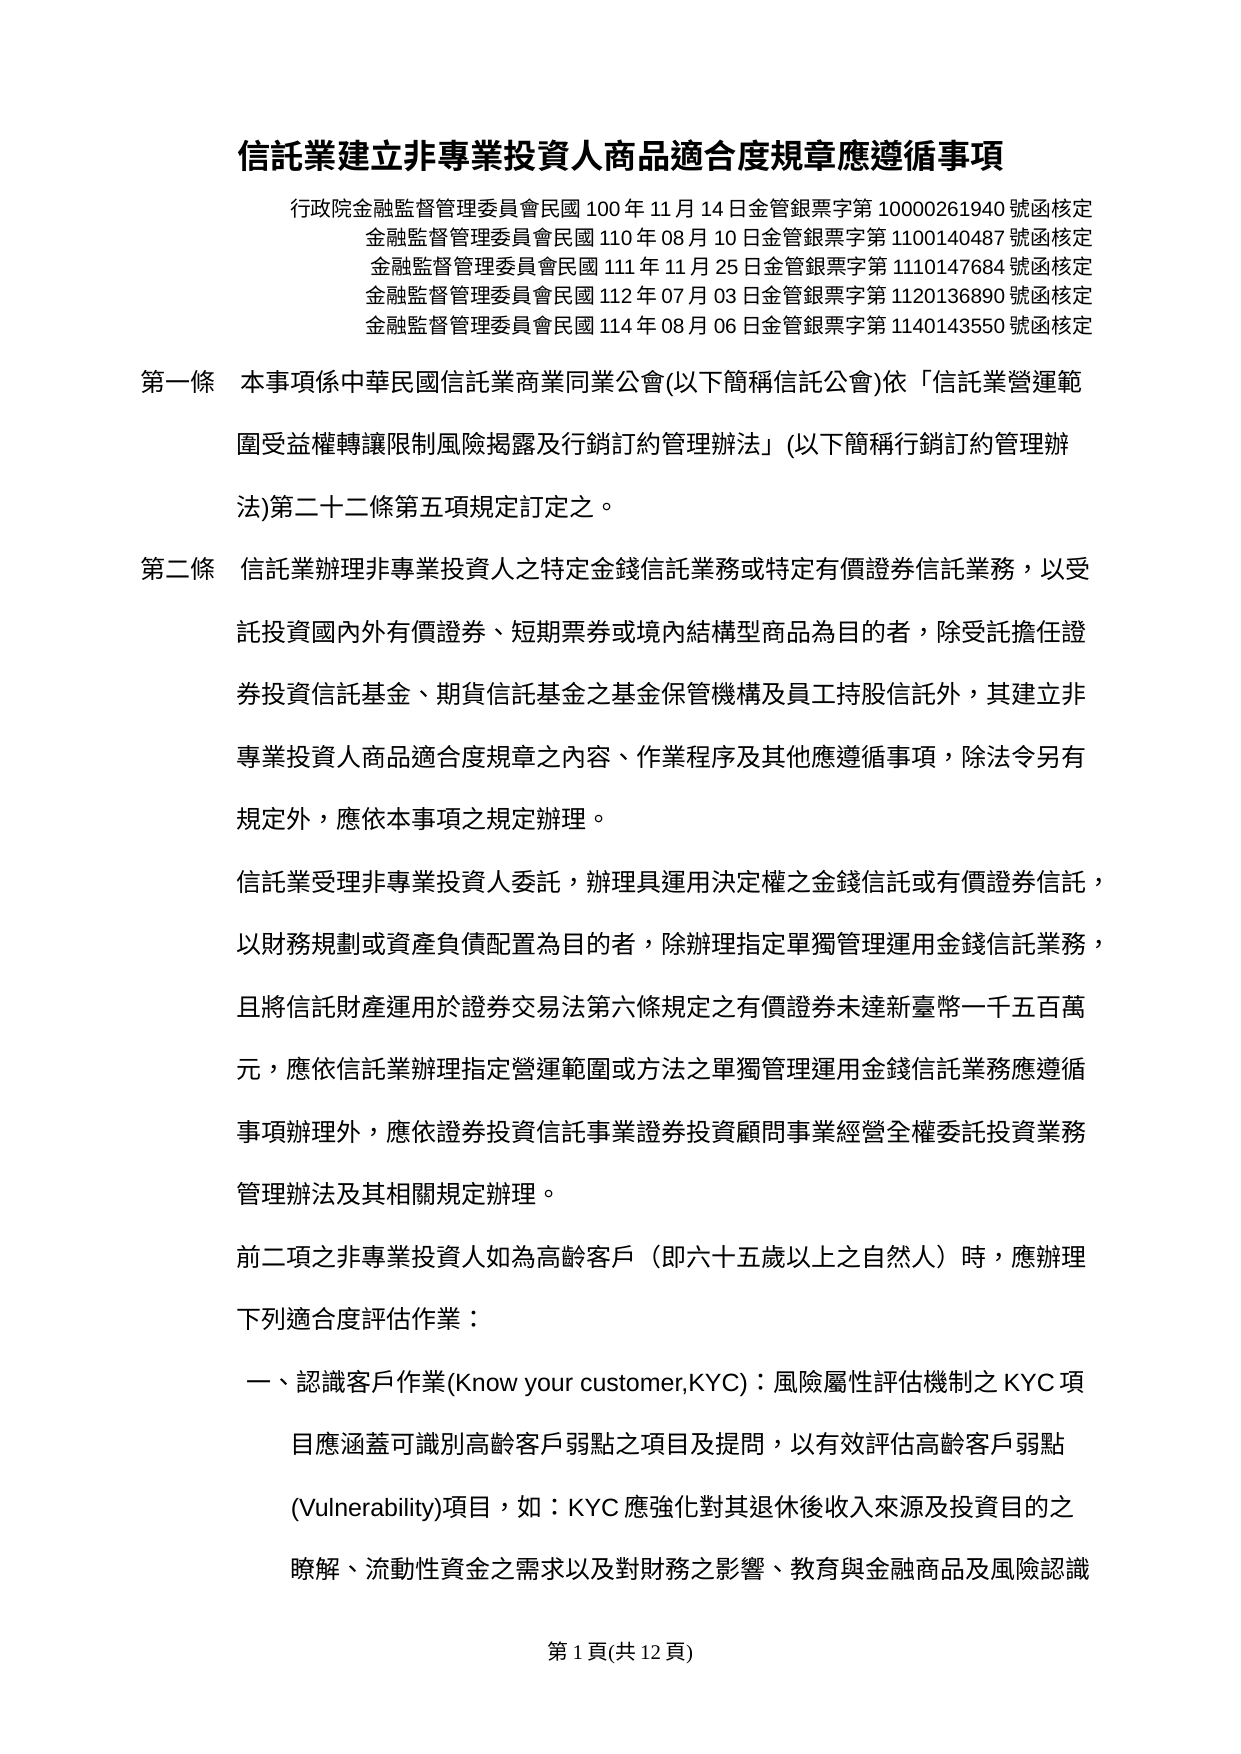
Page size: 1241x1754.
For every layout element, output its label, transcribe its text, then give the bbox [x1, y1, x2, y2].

text 信託業受理非專業投資人委託，辦理具運用決定權之金錢信託或有價證券信託，以財務規劃或資產負債配置為目的者，除辦理指定單獨管理運用金錢信託業務，且將信託財產運用於證券交易法第六條規定之有價證券未達新臺幣一千五百萬元，應依信託業辦理指定營運範圍或方法之單獨管理運用金錢信託業務應遵循事項辦理外，應依證券投資信託事業證券投資顧問事業經營全權委託投資業務管理辦法及其相關規定辦理。 [236, 839, 1092, 1214]
text 一、認識客戶作業(Know your customer,KYC)：風險屬性評估機制之KYC項目應涵蓋可識別高齡客戶弱點之項目及提問，以有效評估高齡客戶弱點(Vulnerability)項目，如：KYC應強化對其退休後收入來源及投資目的之瞭解、流動性資金之需求以及對財務之影響、教育與金融商品及風險認識 [247, 1339, 1092, 1589]
text 前二項之非專業投資人如為高齡客戶（即六十五歲以上之自然人）時，應辦理下列適合度評估作業： [236, 1214, 1092, 1339]
text 信託業建立非專業投資人商品適合度規章應遵循事項 [148, 112, 1092, 174]
text 金融監督管理委員會民國111年11月25日金管銀票字第1110147684號函核定 [273, 251, 1092, 281]
text 第二條 信託業辦理非專業投資人之特定金錢信託業務或特定有價證券信託業務，以受託投資國內外有價證券、短期票券或境內結構型商品為目的者，除受託擔任證券投資信託基金、期貨信託基金之基金保管機構及員工持股信託外，其建立非專業投資人商品適合度規章之內容、作業程序及其他應遵循事項，除法令另有規定外，應依本事項之規定辦理。 [140, 526, 1092, 839]
text 金融監督管理委員會民國114年08月06日金管銀票字第1140143550號函核定 [273, 310, 1092, 339]
text 行政院金融監督管理委員會民國100年11月14日金管銀票字第10000261940號函核定 [273, 193, 1092, 222]
text 金融監督管理委員會民國110年08月10日金管銀票字第1100140487號函核定 [273, 222, 1092, 251]
text 第一條 本事項係中華民國信託業商業同業公會(以下簡稱信託公會)依「信託業營運範圍受益權轉讓限制風險揭露及行銷訂約管理辦法」(以下簡稱行銷訂約管理辦法)第二十二條第五項規定訂定之。 [140, 339, 1092, 526]
text 金融監督管理委員會民國112年07月03日金管銀票字第1120136890號函核定 [273, 281, 1092, 310]
